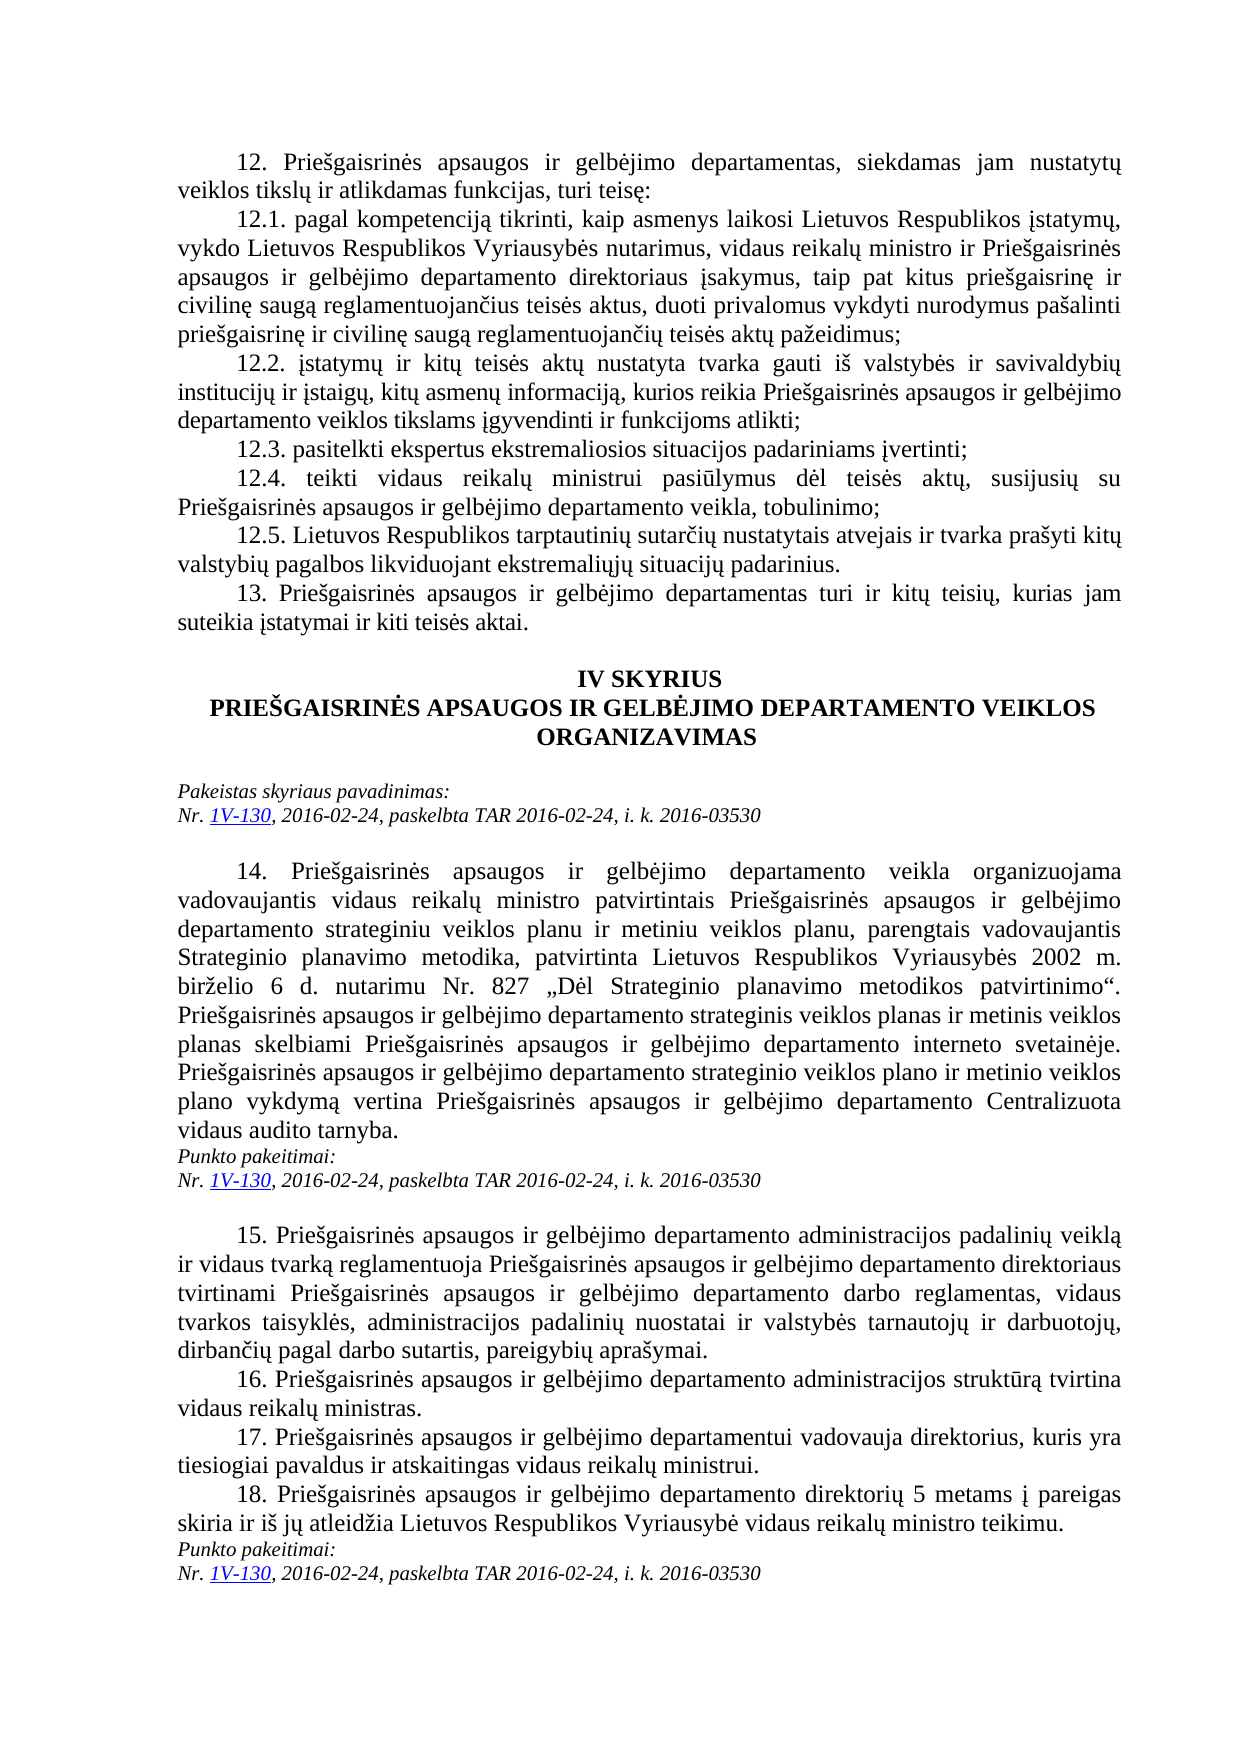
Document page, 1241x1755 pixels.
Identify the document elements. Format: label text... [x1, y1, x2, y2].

text PRIEŠGAISRINĖS APSAUGOS IR GELBĖJIMO DEPARTAMENTO VEIKLOS ORGANIZAVIMAS [177, 693, 1122, 751]
text 16. Priešgaisrinės apsaugos ir gelbėjimo departamento administracijos struktūrą tvirtina vidaus reikalų ministras. [177, 1364, 1122, 1422]
text 14. Priešgaisrinės apsaugos ir gelbėjimo departamento veikla organizuojama vadovaujantis vidaus reikalų ministro patvirtintais Priešgaisrinės apsaugos ir gelbėjimo departamento strateginiu veiklos planu ir metiniu veiklos planu, parengtais vadovaujantis Strateginio planavimo metodika, patvirtinta Lietuvos Respublikos Vyriausybės 2002 m. birželio 6 d. nutarimu Nr. 827 „Dėl Strateginio planavimo metodikos patvirtinimo“. Priešgaisrinės apsaugos ir gelbėjimo departamento strateginis veiklos planas ir metinis veiklos planas skelbiami Priešgaisrinės apsaugos ir gelbėjimo departamento interneto svetainėje. Priešgaisrinės apsaugos ir gelbėjimo departamento strateginio veiklos plano ir metinio veiklos plano vykdymą vertina Priešgaisrinės apsaugos ir gelbėjimo departamento Centralizuota vidaus audito tarnyba. [177, 856, 1122, 1144]
text 18. Priešgaisrinės apsaugos ir gelbėjimo departamento direktorių 5 metams į pareigas skiria ir iš jų atleidžia Lietuvos Respublikos Vyriausybė vidaus reikalų ministro teikimu. [177, 1479, 1122, 1537]
text Punkto pakeitimai: [177, 1144, 1122, 1168]
text Pakeistas skyriaus pavadinimas: [177, 779, 1122, 803]
text 17. Priešgaisrinės apsaugos ir gelbėjimo departamentui vadovauja direktorius, kuris yra tiesiogiai pavaldus ir atskaitingas vidaus reikalų ministrui. [177, 1422, 1122, 1479]
text Nr. 1V-130, 2016-02-24, paskelbta TAR 2016-02-24, i. k. 2016-03530 [177, 803, 1122, 827]
text 12.1. pagal kompetenciją tikrinti, kaip asmenys laikosi Lietuvos Respublikos įstatymų, vykdo Lietuvos Respublikos Vyriausybės nutarimus, vidaus reikalų ministro ir Priešgaisrinės apsaugos ir gelbėjimo departamento direktoriaus įsakymus, taip pat kitus priešgaisrinę ir civilinę saugą reglamentuojančius teisės aktus, duoti privalomus vykdyti nurodymus pašalinti priešgaisrinę ir civilinę saugą reglamentuojančių teisės aktų pažeidimus; [177, 204, 1122, 348]
text 12.5. Lietuvos Respublikos tarptautinių sutarčių nustatytais atvejais ir tvarka prašyti kitų valstybių pagalbos likviduojant ekstremaliųjų situacijų padarinius. [177, 521, 1122, 578]
text Nr. 1V-130, 2016-02-24, paskelbta TAR 2016-02-24, i. k. 2016-03530 [177, 1561, 1122, 1585]
text Nr. 1V-130, 2016-02-24, paskelbta TAR 2016-02-24, i. k. 2016-03530 [177, 1168, 1122, 1192]
text 12.3. pasitelkti ekspertus ekstremaliosios situacijos padariniams įvertinti; [177, 434, 1122, 463]
text 13. Priešgaisrinės apsaugos ir gelbėjimo departamentas turi ir kitų teisių, kurias jam suteikia įstatymai ir kiti teisės aktai. [177, 578, 1122, 636]
text 12. Priešgaisrinės apsaugos ir gelbėjimo departamentas, siekdamas jam nustatytų veiklos tikslų ir atlikdamas funkcijas, turi teisę: [177, 147, 1122, 204]
text 12.4. teikti vidaus reikalų ministrui pasiūlymus dėl teisės aktų, susijusių su Priešgaisrinės apsaugos ir gelbėjimo departamento veikla, tobulinimo; [177, 463, 1122, 521]
text 15. Priešgaisrinės apsaugos ir gelbėjimo departamento administracijos padalinių veiklą ir vidaus tvarką reglamentuoja Priešgaisrinės apsaugos ir gelbėjimo departamento direktoriaus tvirtinami Priešgaisrinės apsaugos ir gelbėjimo departamento darbo reglamentas, vidaus tvarkos taisyklės, administracijos padalinių nuostatai ir valstybės tarnautojų ir darbuotojų, dirbančių pagal darbo sutartis, pareigybių aprašymai. [177, 1221, 1122, 1364]
text IV SKYRIUS [177, 664, 1122, 693]
text Punkto pakeitimai: [177, 1537, 1122, 1561]
text 12.2. įstatymų ir kitų teisės aktų nustatyta tvarka gauti iš valstybės ir savivaldybių institucijų ir įstaigų, kitų asmenų informaciją, kurios reikia Priešgaisrinės apsaugos ir gelbėjimo departamento veiklos tikslams įgyvendinti ir funkcijoms atlikti; [177, 348, 1122, 434]
